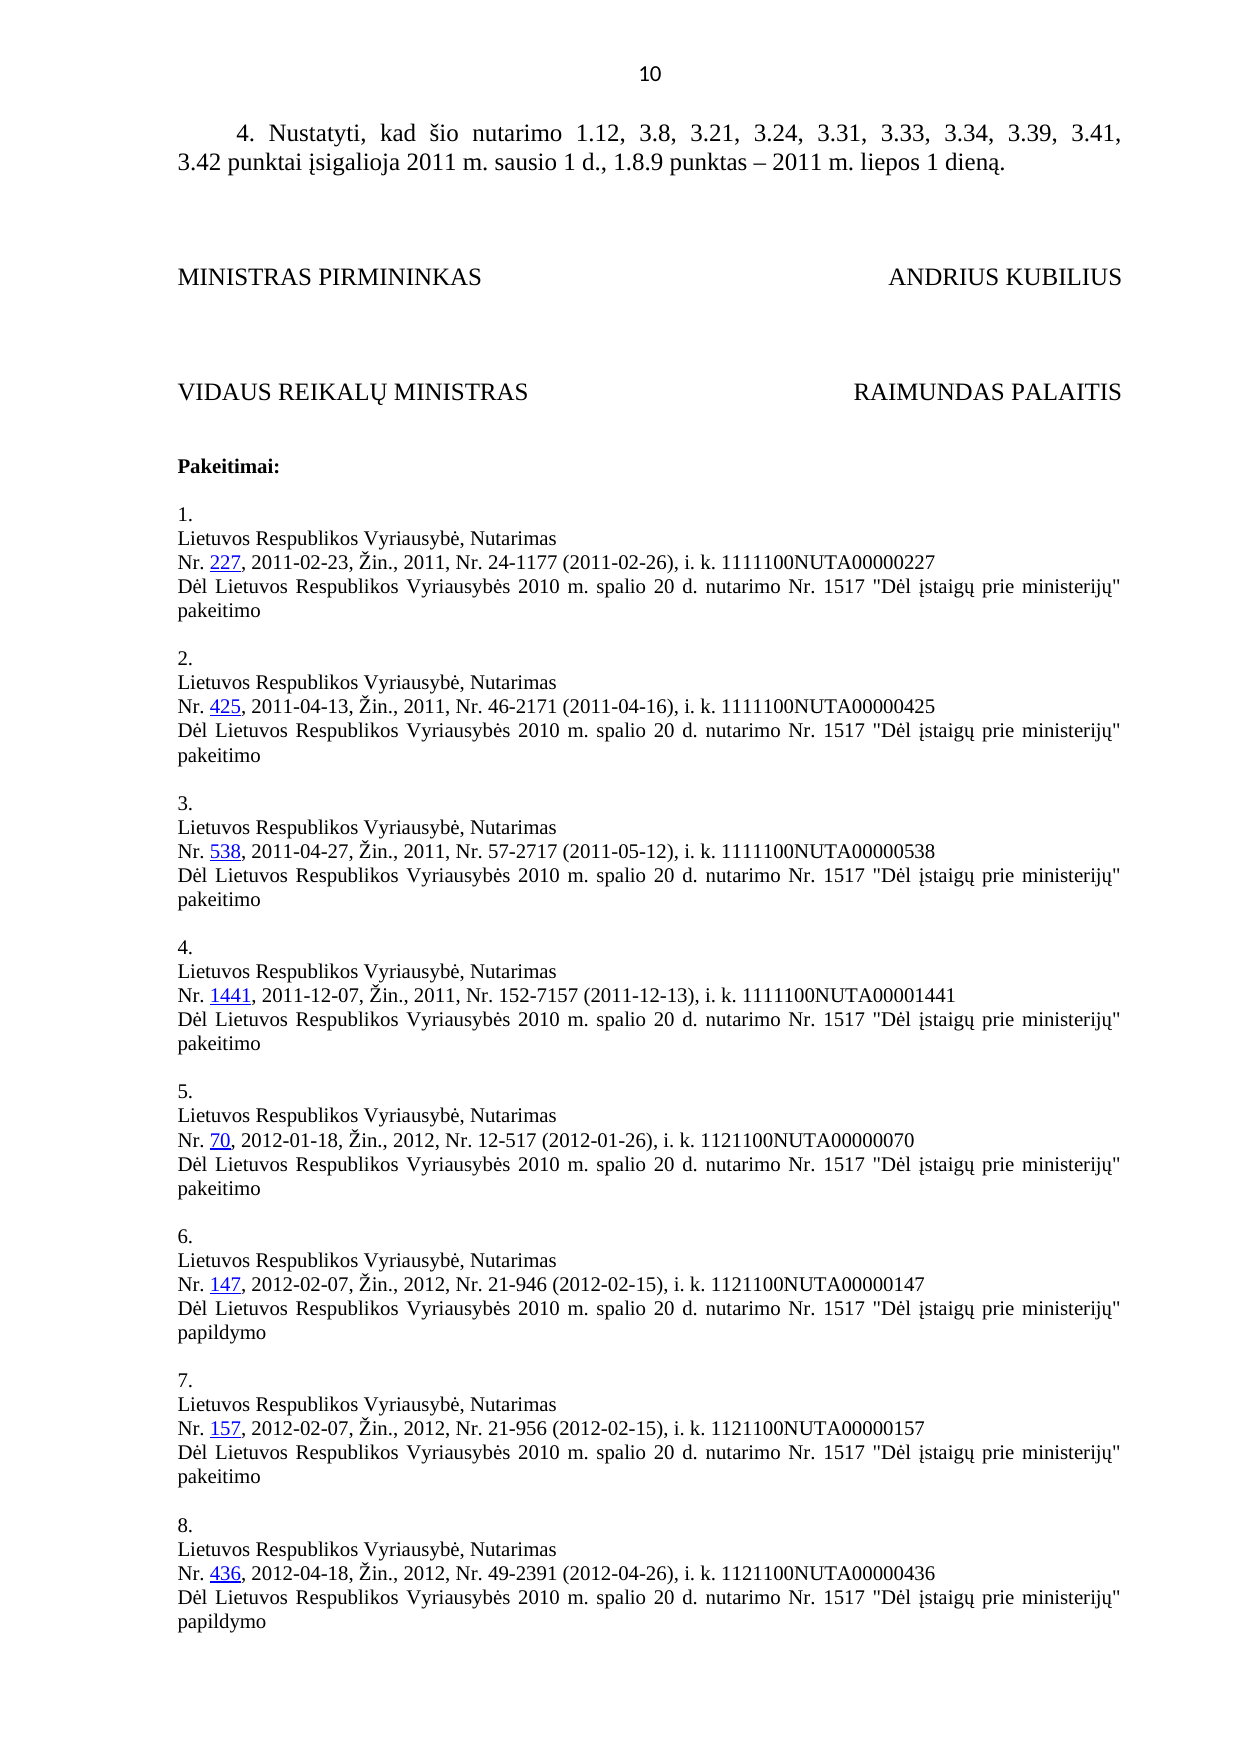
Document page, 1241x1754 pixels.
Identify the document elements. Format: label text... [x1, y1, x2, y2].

text Nr. 1441, 2011-12-07, Žin., 2011, Nr. 152-7157 (2011-12-13), i. k. 1111100NUTA00001441 [177, 983, 1122, 1007]
text 3. [177, 791, 1122, 815]
text Nr. 227, 2011-02-23, Žin., 2011, Nr. 24-1177 (2011-02-26), i. k. 1111100NUTA00000227 [177, 550, 1122, 574]
text Nr. 538, 2011-04-27, Žin., 2011, Nr. 57-2717 (2011-05-12), i. k. 1111100NUTA00000538 [177, 839, 1122, 863]
text Dėl Lietuvos Respublikos Vyriausybės 2010 m. spalio 20 d. nutarimo Nr. 1517 "Dėl įstaigų prie ministerijų" pakeitimo [177, 1007, 1122, 1055]
text 2. [177, 646, 1122, 670]
text VIDAUS REIKALŲ MINISTRAS RAIMUNDAS PALAITIS [177, 377, 1122, 406]
text Lietuvos Respublikos Vyriausybė, Nutarimas [177, 1248, 1122, 1272]
text Lietuvos Respublikos Vyriausybė, Nutarimas [177, 815, 1122, 839]
text Nr. 157, 2012-02-07, Žin., 2012, Nr. 21-956 (2012-02-15), i. k. 1121100NUTA00000157 [177, 1416, 1122, 1440]
text 4. Nustatyti, kad šio nutarimo 1.12, 3.8, 3.21, 3.24, 3.31, 3.33, 3.34, 3.39, 3.41, 3.42 punktai įsigalioja 2011 m. sausio 1 d., 1.8.9 punktas – 2011 m. liepos 1 dieną. [177, 118, 1122, 176]
text Pakeitimai: [177, 454, 1122, 478]
text 4. [177, 935, 1122, 959]
text 6. [177, 1224, 1122, 1248]
text 1. [177, 502, 1122, 526]
text Dėl Lietuvos Respublikos Vyriausybės 2010 m. spalio 20 d. nutarimo Nr. 1517 "Dėl įstaigų prie ministerijų" pakeitimo [177, 574, 1122, 622]
text 8. [177, 1512, 1122, 1537]
text Dėl Lietuvos Respublikos Vyriausybės 2010 m. spalio 20 d. nutarimo Nr. 1517 "Dėl įstaigų prie ministerijų" pakeitimo [177, 1152, 1122, 1200]
text Dėl Lietuvos Respublikos Vyriausybės 2010 m. spalio 20 d. nutarimo Nr. 1517 "Dėl įstaigų prie ministerijų" pakeitimo [177, 1440, 1122, 1488]
text Nr. 436, 2012-04-18, Žin., 2012, Nr. 49-2391 (2012-04-26), i. k. 1121100NUTA00000436 [177, 1561, 1122, 1585]
text Lietuvos Respublikos Vyriausybė, Nutarimas [177, 1537, 1122, 1561]
text Nr. 147, 2012-02-07, Žin., 2012, Nr. 21-946 (2012-02-15), i. k. 1121100NUTA00000147 [177, 1272, 1122, 1296]
text Lietuvos Respublikos Vyriausybė, Nutarimas [177, 670, 1122, 694]
text Lietuvos Respublikos Vyriausybė, Nutarimas [177, 1392, 1122, 1416]
text Lietuvos Respublikos Vyriausybė, Nutarimas [177, 526, 1122, 550]
text Lietuvos Respublikos Vyriausybė, Nutarimas [177, 959, 1122, 983]
text Dėl Lietuvos Respublikos Vyriausybės 2010 m. spalio 20 d. nutarimo Nr. 1517 "Dėl įstaigų prie ministerijų" pakeitimo [177, 863, 1122, 911]
text Nr. 425, 2011-04-13, Žin., 2011, Nr. 46-2171 (2011-04-16), i. k. 1111100NUTA00000425 [177, 694, 1122, 718]
text Lietuvos Respublikos Vyriausybė, Nutarimas [177, 1103, 1122, 1127]
text Dėl Lietuvos Respublikos Vyriausybės 2010 m. spalio 20 d. nutarimo Nr. 1517 "Dėl įstaigų prie ministerijų" papildymo [177, 1585, 1122, 1633]
text 7. [177, 1368, 1122, 1392]
text 5. [177, 1079, 1122, 1103]
text Dėl Lietuvos Respublikos Vyriausybės 2010 m. spalio 20 d. nutarimo Nr. 1517 "Dėl įstaigų prie ministerijų" papildymo [177, 1296, 1122, 1344]
text Dėl Lietuvos Respublikos Vyriausybės 2010 m. spalio 20 d. nutarimo Nr. 1517 "Dėl įstaigų prie ministerijų" pakeitimo [177, 718, 1122, 767]
text MINISTRAS PIRMININKAS ANDRIUS KUBILIUS [177, 262, 1122, 291]
text Nr. 70, 2012-01-18, Žin., 2012, Nr. 12-517 (2012-01-26), i. k. 1121100NUTA00000070 [177, 1127, 1122, 1152]
